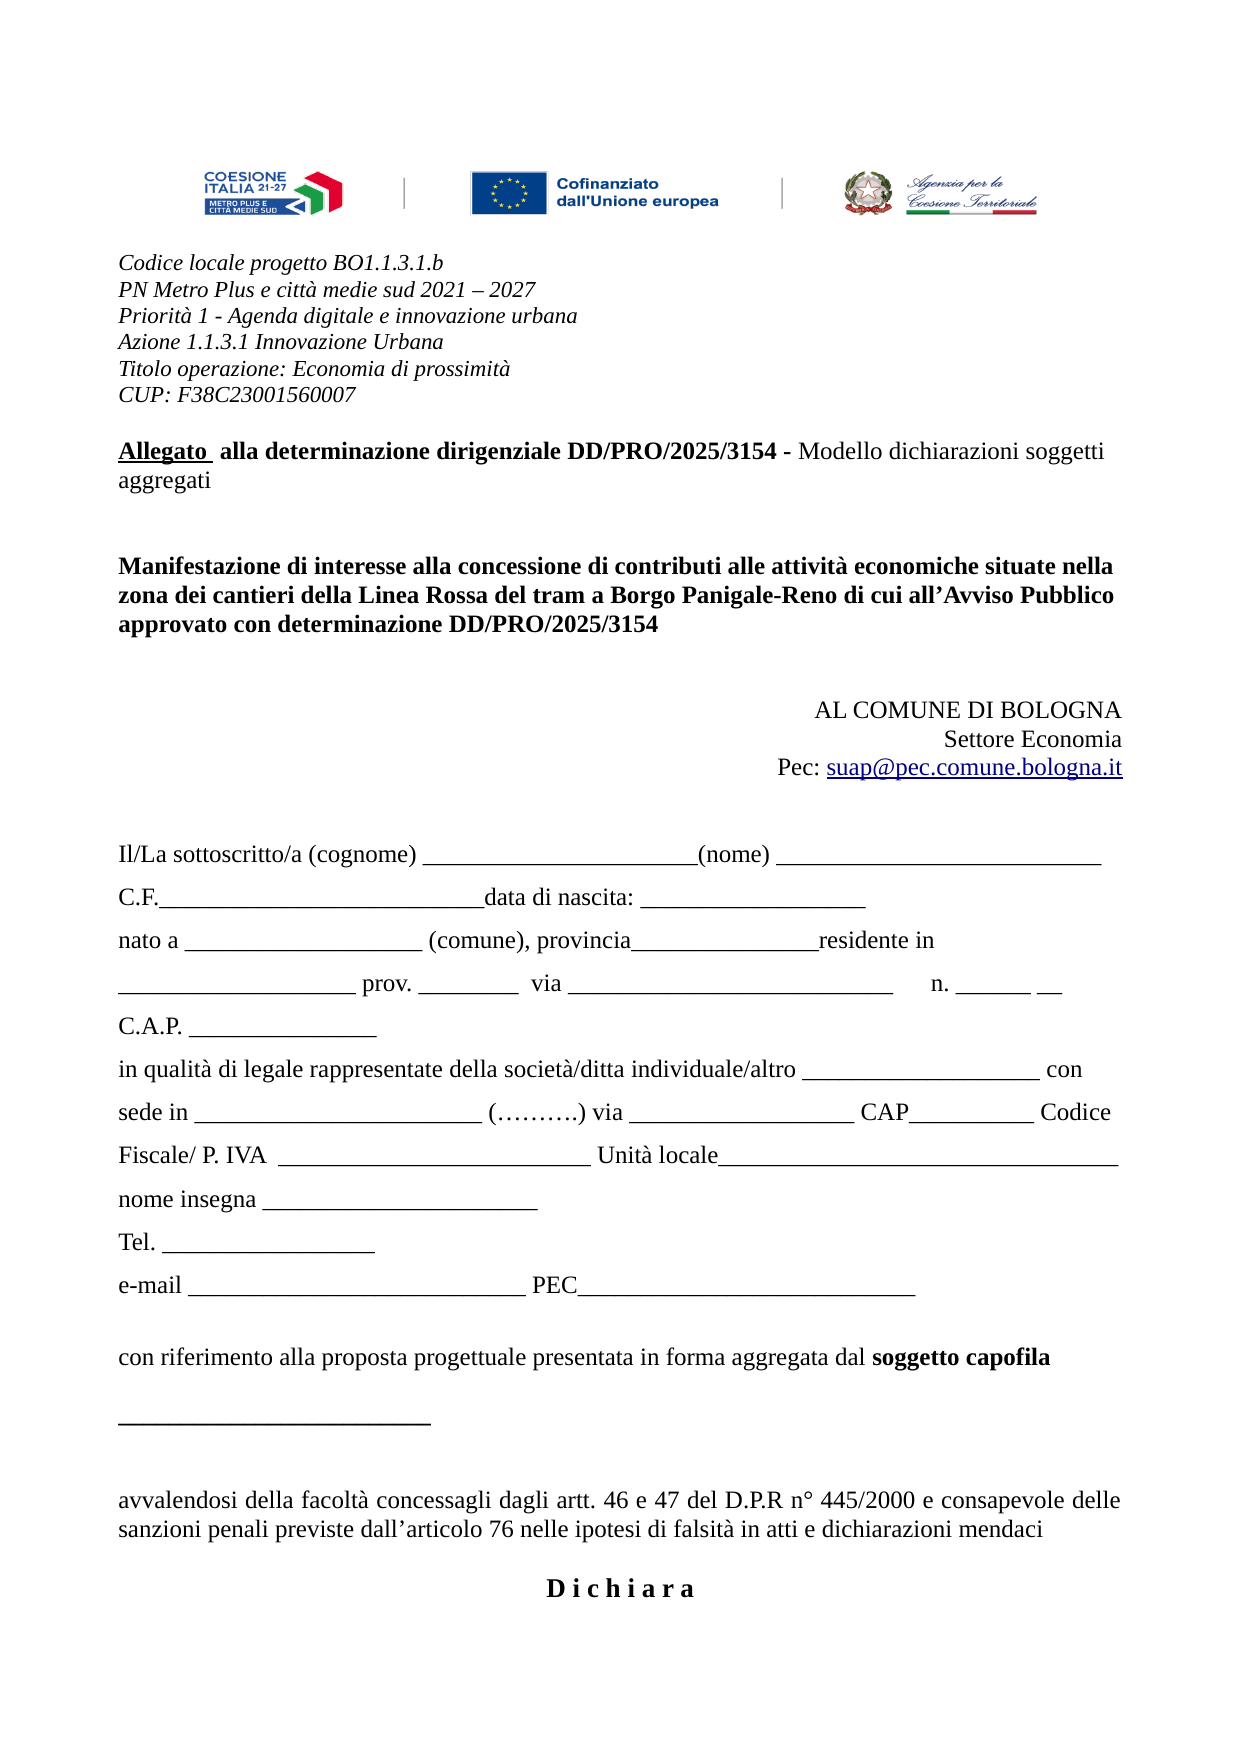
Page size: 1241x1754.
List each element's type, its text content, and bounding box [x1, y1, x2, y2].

text Azione 1.1.3.1 Innovazione Urbana [118, 328, 1122, 355]
text C.F.__________________________data di nascita: __________________ [118, 882, 1122, 911]
text AL COMUNE DI BOLOGNA [118, 695, 1122, 724]
text Codice locale progetto BO1.1.3.1.b [118, 249, 1122, 276]
text Pec: suap@pec.comune.bologna.it [118, 752, 1122, 781]
text con riferimento alla proposta progettuale presentata in forma aggregata dal soggetto capofila [118, 1342, 1122, 1371]
text Priorità 1 - Agenda digitale e innovazione urbana [118, 302, 1122, 328]
text Allegato alla determinazione dirigenziale DD/PRO/2025/3154 - Modello dichiarazioni soggetti aggregati [118, 436, 1122, 494]
text Manifestazione di interesse alla concessione di contributi alle attività economiche situate nella zona dei cantieri della Linea Rossa del tram a Borgo Panigale-Reno di cui all’Avviso Pubblico approvato con determinazione DD/PRO/2025/3154 [118, 551, 1122, 637]
text in qualità di legale rappresentate della società/ditta individuale/altro ___________________ con sede in _______________________ (……….) via __________________ CAP__________ Codice Fiscale/ P. IVA _________________________ Unità locale________________________________ nome insegna ______________________ [118, 1054, 1122, 1212]
text Titolo operazione: Economia di prossimità [118, 355, 1122, 381]
text _________________________ [118, 1399, 1122, 1428]
text nato a ___________________ (comune), provincia_______________residente in ___________________ prov. ________ via __________________________ n. ______ __ C.A.P. _______________ [118, 925, 1122, 1040]
text Il/La sottoscritto/a (cognome) ______________________(nome) __________________________ [118, 839, 1122, 867]
text CUP: F38C23001560007 [118, 381, 1122, 407]
text PN Metro Plus e città medie sud 2021 – 2027 [118, 276, 1122, 302]
subtitle D i c h i a r a [118, 1572, 1122, 1603]
text avvalendosi della facoltà concessagli dagli artt. 46 e 47 del D.P.R n° 445/2000 e consapevole delle sanzioni penali previste dall’articolo 76 nelle ipotesi di falsità in atti e dichiarazioni mendaci [118, 1486, 1122, 1543]
text Settore Economia [118, 724, 1122, 752]
text Tel. _________________ [118, 1227, 1122, 1256]
text e-mail ___________________________ PEC___________________________ [118, 1270, 1122, 1299]
